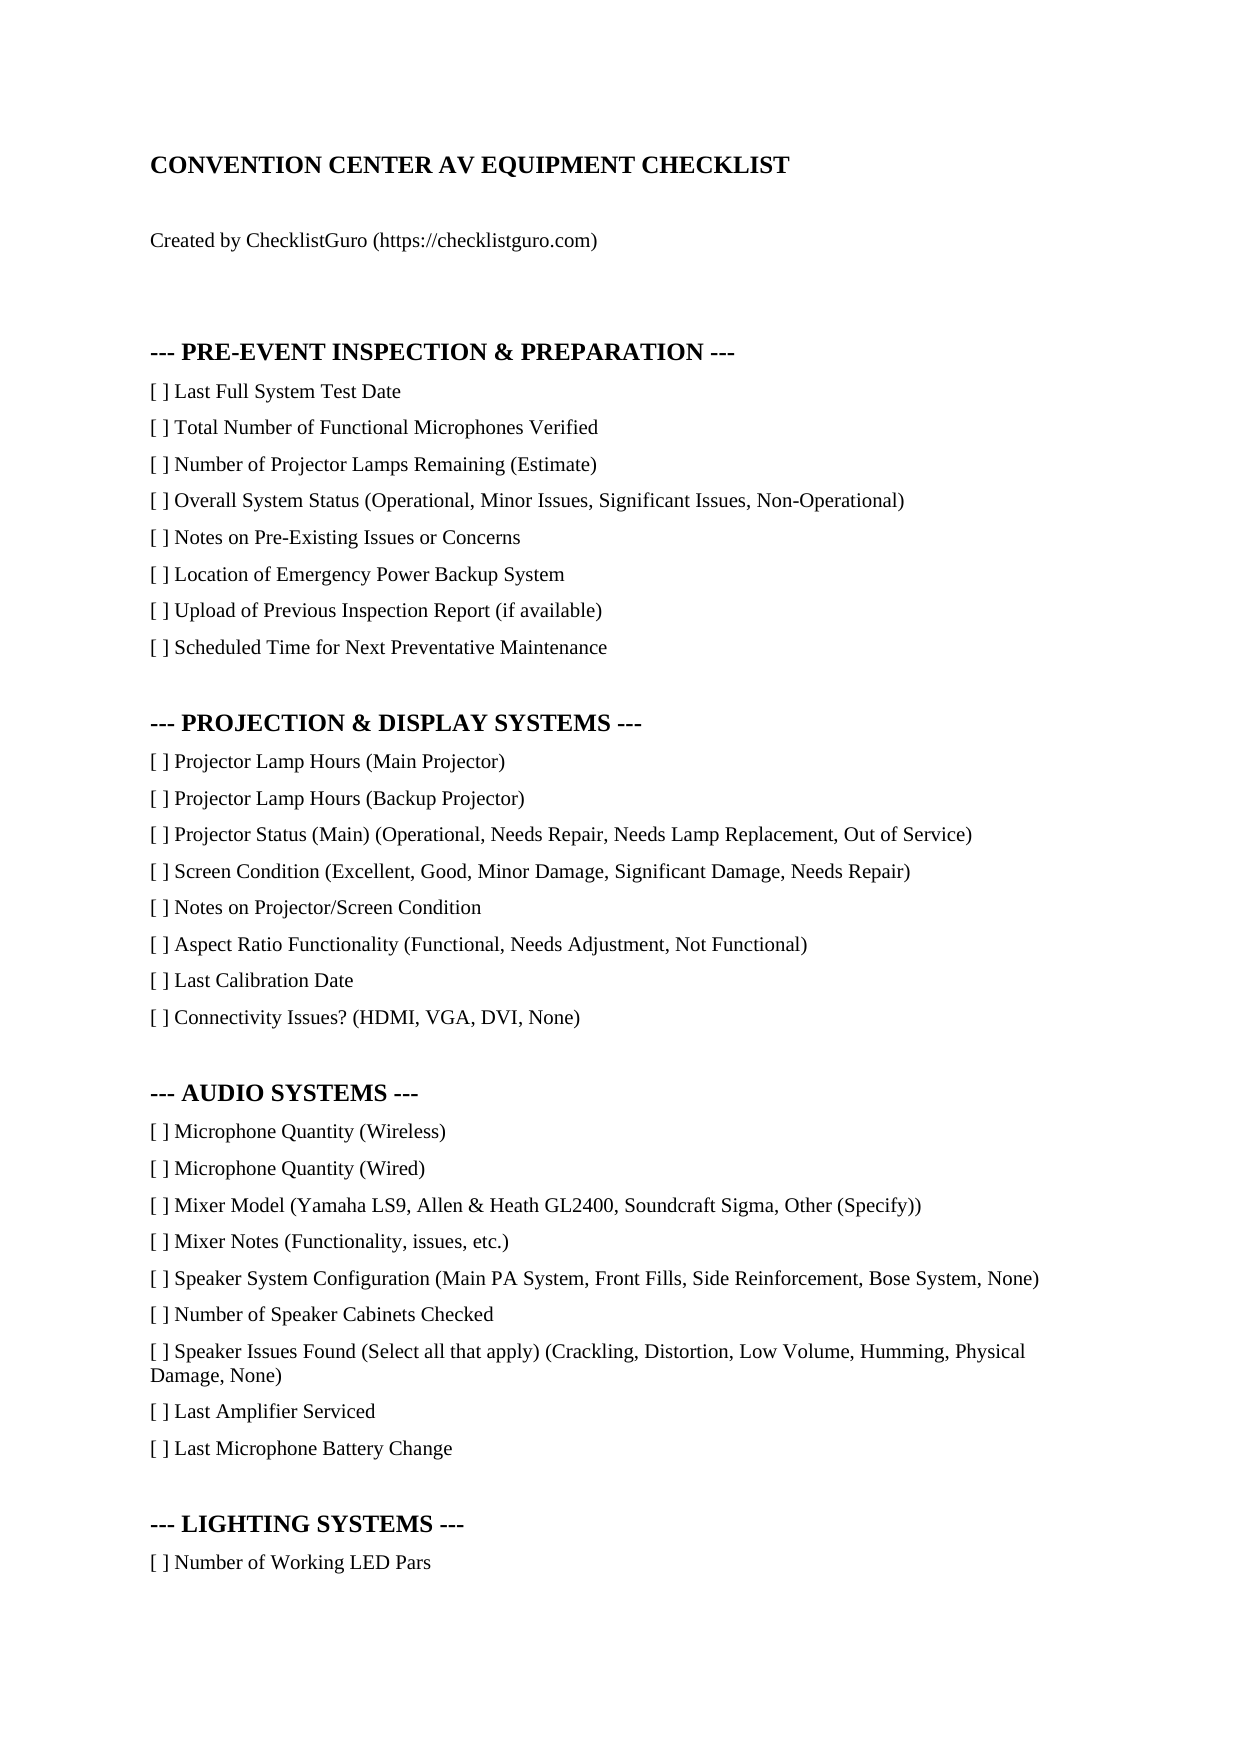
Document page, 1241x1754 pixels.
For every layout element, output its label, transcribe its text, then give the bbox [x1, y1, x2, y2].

text [ ] Upload of Previous Inspection Report (if available) [150, 598, 1090, 622]
text [ ] Notes on Projector/Screen Condition [150, 895, 1090, 919]
text --- AUDIO SYSTEMS --- [150, 1078, 1090, 1107]
text [ ] Screen Condition (Excellent, Good, Minor Damage, Significant Damage, Needs Repair) [150, 859, 1090, 883]
text --- LIGHTING SYSTEMS --- [150, 1509, 1090, 1538]
text [ ] Projector Lamp Hours (Main Projector) [150, 749, 1090, 773]
text [ ] Number of Working LED Pars [150, 1550, 1090, 1574]
text [ ] Microphone Quantity (Wired) [150, 1156, 1090, 1180]
text [ ] Projector Status (Main) (Operational, Needs Repair, Needs Lamp Replacement, Out of Service) [150, 822, 1090, 846]
text [ ] Scheduled Time for Next Preventative Maintenance [150, 635, 1090, 659]
text [ ] Last Microphone Battery Change [150, 1436, 1090, 1460]
text [ ] Number of Projector Lamps Remaining (Estimate) [150, 452, 1090, 476]
text [ ] Mixer Model (Yamaha LS9, Allen & Heath GL2400, Soundcraft Sigma, Other (Specify)) [150, 1192, 1090, 1217]
text [ ] Last Full System Test Date [150, 379, 1090, 403]
text [ ] Last Calibration Date [150, 968, 1090, 992]
text [ ] Last Amplifier Serviced [150, 1399, 1090, 1423]
text [ ] Mixer Notes (Functionality, issues, etc.) [150, 1229, 1090, 1253]
text CONVENTION CENTER AV EQUIPMENT CHECKLIST [150, 150, 1090, 179]
text [ ] Aspect Ratio Functionality (Functional, Needs Adjustment, Not Functional) [150, 932, 1090, 956]
text [ ] Overall System Status (Operational, Minor Issues, Significant Issues, Non-Operational) [150, 488, 1090, 512]
text [ ] Connectivity Issues? (HDMI, VGA, DVI, None) [150, 1005, 1090, 1029]
text [ ] Speaker Issues Found (Select all that apply) (Crackling, Distortion, Low Volume, Humming, Physical Damage, None) [150, 1339, 1090, 1387]
text [ ] Speaker System Configuration (Main PA System, Front Fills, Side Reinforcement, Bose System, None) [150, 1266, 1090, 1290]
text [ ] Projector Lamp Hours (Backup Projector) [150, 786, 1090, 810]
text --- PRE-EVENT INSPECTION & PREPARATION --- [150, 337, 1090, 366]
text [ ] Location of Emergency Power Backup System [150, 562, 1090, 586]
text --- PROJECTION & DISPLAY SYSTEMS --- [150, 708, 1090, 737]
text [ ] Notes on Pre-Existing Issues or Concerns [150, 525, 1090, 549]
text Created by ChecklistGuro (https://checklistguro.com) [150, 228, 1090, 252]
text [ ] Total Number of Functional Microphones Verified [150, 415, 1090, 439]
text [ ] Microphone Quantity (Wireless) [150, 1119, 1090, 1143]
text [ ] Number of Speaker Cabinets Checked [150, 1302, 1090, 1326]
